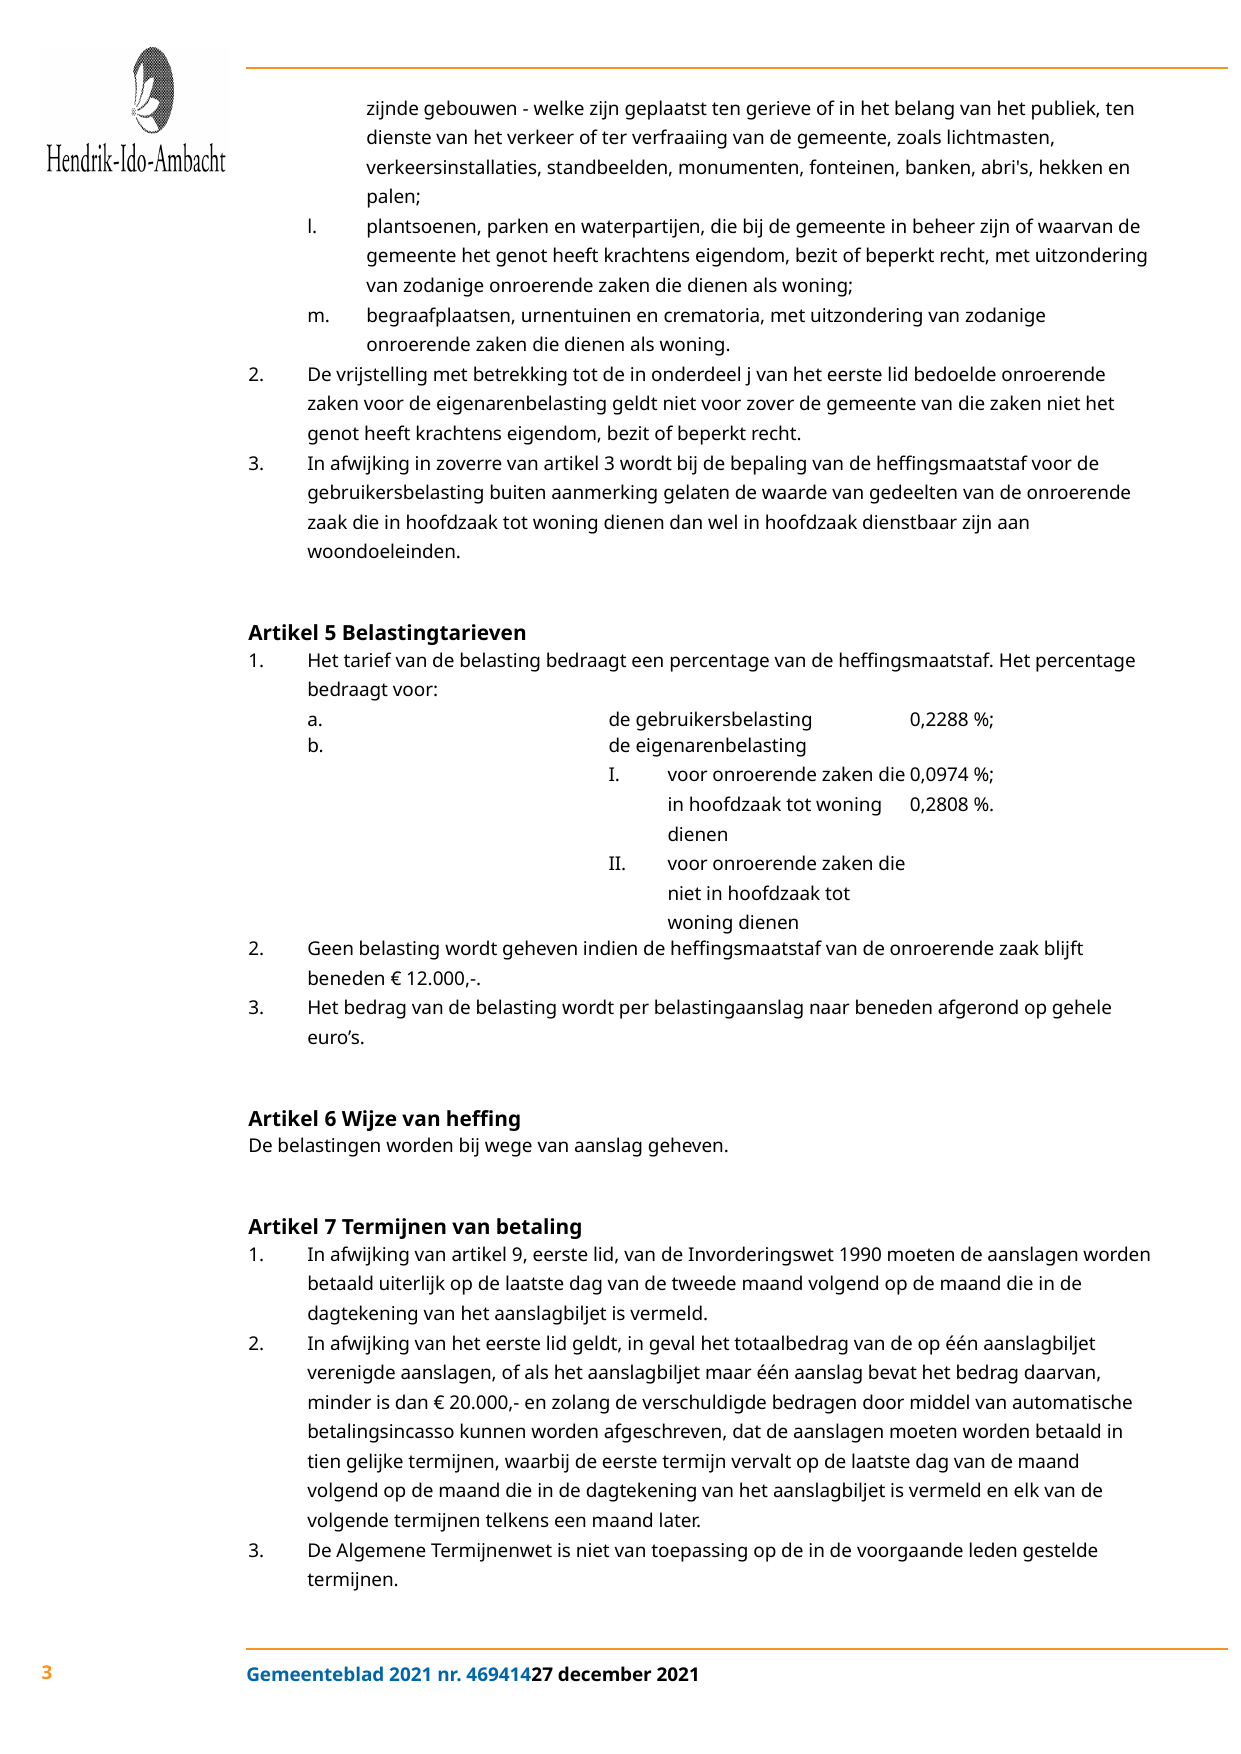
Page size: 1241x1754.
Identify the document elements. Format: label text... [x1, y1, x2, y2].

table_cell de eigenarenbelasting voor onroerende zaken die in hoofdzaak tot woning dienen voor onroerende zaken die niet in hoofdzaak tot woning dienen [608, 732, 909, 935]
table_header 0,2288 %; [910, 706, 1211, 732]
list Het tarief van de belasting bedraagt een percentage van de heffingsmaatstaf. Het percentage bedraagt voor: [248, 647, 1152, 702]
text Artikel 6 Wijze van heffing [248, 1104, 1152, 1132]
list plantsoenen, parken en waterpartijen, die bij de gemeente in beheer zijn of waarvan de gemeente het genot heeft krachtens eigendom, bezit of beperkt recht, met uitzondering van zodanige onroerende zaken die dienen als woning; [307, 213, 1152, 298]
text Artikel 7 Termijnen van betaling [248, 1212, 1152, 1241]
list zijnde gebouwen - welke zijn geplaatst ten gerieve of in het belang van het publiek, ten dienste van het verkeer of ter verfraaiing van de gemeente, zoals lichtmasten, verkeersinstallaties, standbeelden, monumenten, fonteinen, banken, abri's, hekken en palen; [307, 95, 1152, 209]
table_header de gebruikersbelasting [608, 706, 909, 732]
list In afwijking van artikel 9, eerste lid, van de Invorderingswet 1990 moeten de aanslagen worden betaald uiterlijk op de laatste dag van de tweede maand volgend op de maand die in de dagtekening van het aanslagbiljet is vermeld. [248, 1241, 1152, 1326]
list De vrijstelling met betrekking tot de in onderdeel j van het eerste lid bedoelde onroerende zaken voor de eigenarenbelasting geldt niet voor zover de gemeente van die zaken niet het genot heeft krachtens eigendom, bezit of beperkt recht. [248, 361, 1152, 446]
list In afwijking in zoverre van artikel 3 wordt bij de bepaling van de heffingsmaatstaf voor de gebruikersbelasting buiten aanmerking gelaten de waarde van gedeelten van de onroerende zaak die in hoofdzaak tot woning dienen dan wel in hoofdzaak dienstbaar zijn aan woondoeleinden. [248, 450, 1152, 564]
table_header a. [307, 706, 608, 732]
text De belastingen worden bij wege van aanslag geheven. [248, 1132, 1152, 1158]
text Artikel 5 Belastingtarieven [248, 618, 1152, 647]
table_cell 0,0974 %; 0,2808 %. [910, 732, 1211, 935]
list In afwijking van het eerste lid geldt, in geval het totaalbedrag van de op één aanslagbiljet verenigde aanslagen, of als het aanslagbiljet maar één aanslag bevat het bedrag daarvan, minder is dan € 20.000,- en zolang de verschuldigde bedragen door middel van automatische betalingsincasso kunnen worden afgeschreven, dat de aanslagen moeten worden betaald in tien gelijke termijnen, waarbij de eerste termijn vervalt op de laatste dag van de maand volgend op de maand die in de dagtekening van het aanslagbiljet is vermeld en elk van de volgende termijnen telkens een maand later. [248, 1330, 1152, 1533]
list begraafplaatsen, urnentuinen en crematoria, met uitzondering van zodanige onroerende zaken die dienen als woning. [307, 302, 1152, 357]
list De Algemene Termijnenwet is niet van toepassing op de in de voorgaande leden gestelde termijnen. [248, 1537, 1152, 1592]
picture [41, 47, 231, 172]
table_cell b. [307, 732, 608, 935]
list Geen belasting wordt geheven indien de heffingsmaatstaf van de onroerende zaak blijft beneden € 12.000,-. [248, 935, 1152, 991]
list Het bedrag van de belasting wordt per belastingaanslag naar beneden afgerond op gehele euro’s. [248, 994, 1152, 1050]
